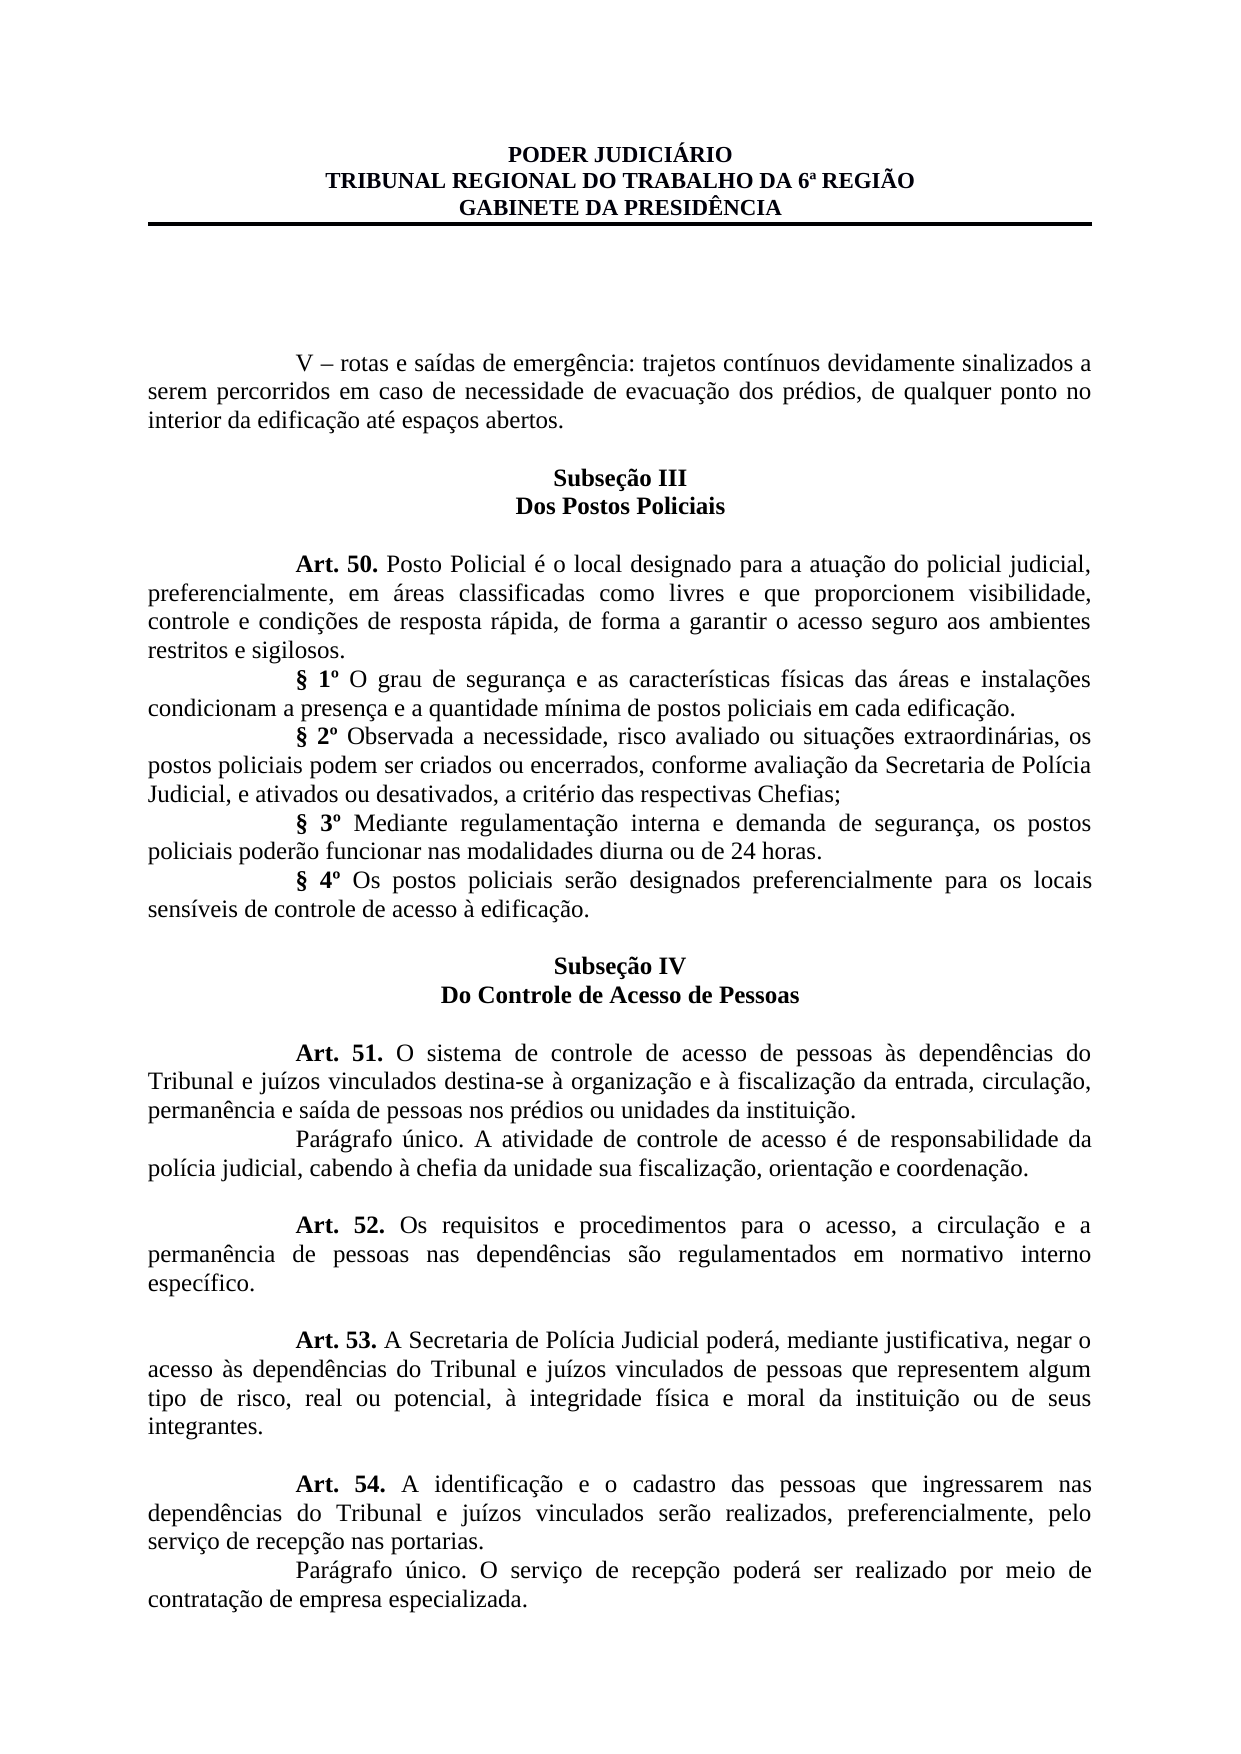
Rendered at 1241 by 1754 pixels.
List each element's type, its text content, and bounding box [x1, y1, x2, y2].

text Art. 50. Posto Policial é o local designado para a atuação do policial judicial, preferencialmente, em áreas classificadas como livres e que proporcionem visibilidade, controle e condições de resposta rápida, de forma a garantir o acesso seguro aos ambientes restritos e sigilosos. [148, 549, 1092, 664]
text Art. 53. A Secretaria de Polícia Judicial poderá, mediante justificativa, negar o acesso às dependências do Tribunal e juízos vinculados de pessoas que representem algum tipo de risco, real ou potencial, à integridade física e moral da instituição ou de seus integrantes. [148, 1325, 1092, 1440]
text V – rotas e saídas de emergência: trajetos contínuos devidamente sinalizados a serem percorridos em caso de necessidade de evacuação dos prédios, de qualquer ponto no interior da edificação até espaços abertos. [148, 348, 1092, 434]
text Subseção III [148, 463, 1092, 491]
text Art. 51. O sistema de controle de acesso de pessoas às dependências do Tribunal e juízos vinculados destina-se à organização e à fiscalização da entrada, circulação, permanência e saída de pessoas nos prédios ou unidades da instituição. [148, 1038, 1092, 1124]
text Art. 54. A identificação e o cadastro das pessoas que ingressarem nas dependências do Tribunal e juízos vinculados serão realizados, preferencialmente, pelo serviço de recepção nas portarias. [148, 1469, 1092, 1555]
text Subseção IV [148, 951, 1092, 980]
text § 1º O grau de segurança e as características físicas das áreas e instalações condicionam a presença e a quantidade mínima de postos policiais em cada edificação. [148, 664, 1092, 721]
text Art. 52. Os requisitos e procedimentos para o acesso, a circulação e a permanência de pessoas nas dependências são regulamentados em normativo interno específico. [148, 1210, 1092, 1296]
text Dos Postos Policiais [148, 491, 1092, 520]
text § 3º Mediante regulamentação interna e demanda de segurança, os postos policiais poderão funcionar nas modalidades diurna ou de 24 horas. [148, 808, 1092, 865]
text Parágrafo único. O serviço de recepção poderá ser realizado por meio de contratação de empresa especializada. [148, 1555, 1092, 1613]
text Parágrafo único. A atividade de controle de acesso é de responsabilidade da polícia judicial, cabendo à chefia da unidade sua fiscalização, orientação e coordenação. [148, 1124, 1092, 1181]
text § 4º Os postos policiais serão designados preferencialmente para os locais sensíveis de controle de acesso à edificação. [148, 865, 1092, 923]
text § 2º Observada a necessidade, risco avaliado ou situações extraordinárias, os postos policiais podem ser criados ou encerrados, conforme avaliação da Secretaria de Polícia Judicial, e ativados ou desativados, a critério das respectivas Chefias; [148, 721, 1092, 808]
text Do Controle de Acesso de Pessoas [148, 980, 1092, 1009]
